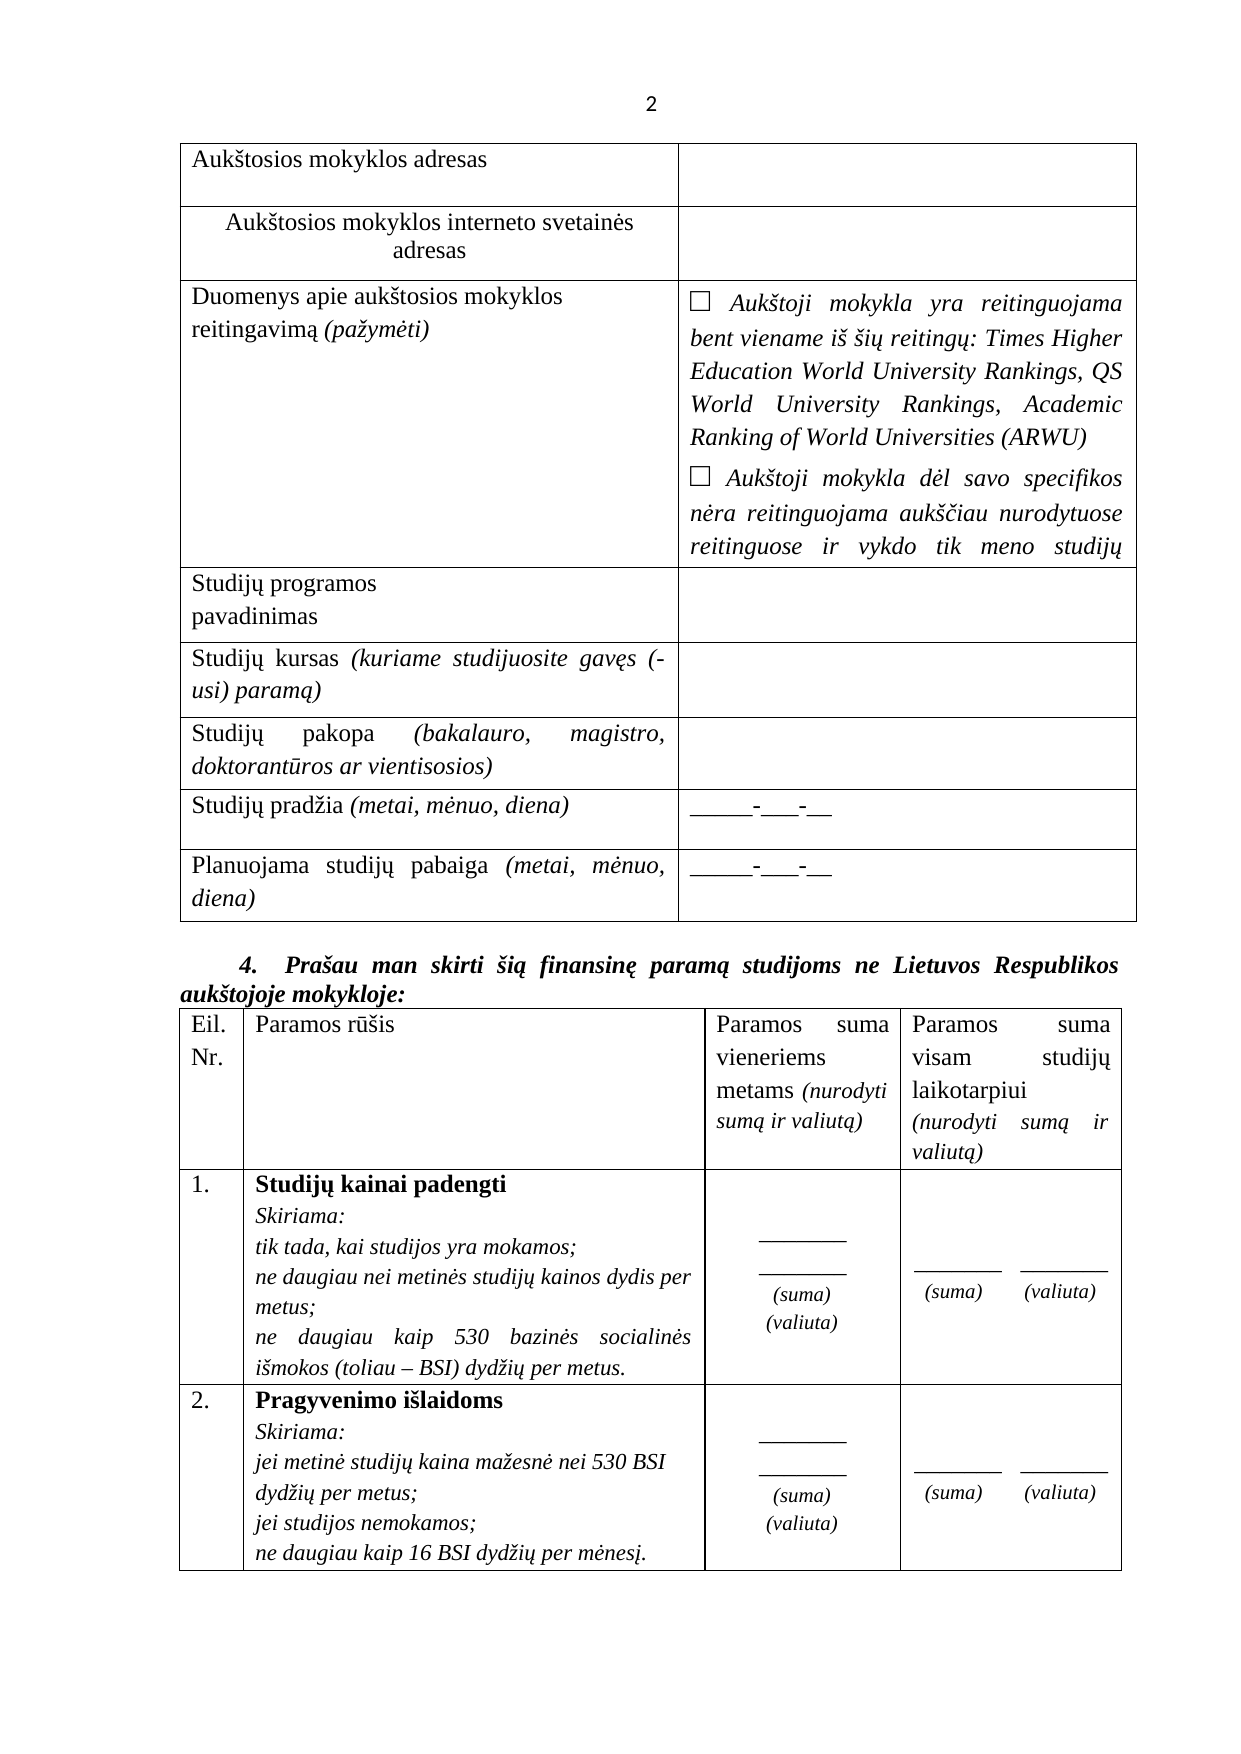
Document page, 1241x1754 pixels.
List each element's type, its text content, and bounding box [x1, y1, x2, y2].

table_cell Studijų kainai padengti Skiriama: tik tada, kai studijos yra mokamos; ne daugiau nei metinės studijų kainos dydis per metus; ne daugiau kaip 530 bazinės socialinės išmokos (toliau – BSI) dydžių per metus. [244, 1170, 704, 1384]
table_cell 1. [180, 1170, 243, 1384]
table_cell Studijų programos pavadinimas [181, 568, 678, 642]
table_cell Planuojama studijų pabaiga (metai, mėnuo, diena) [181, 850, 678, 921]
table_cell Studijų pradžia (metai, mėnuo, diena) [181, 790, 678, 849]
table_header Eil. Nr. [180, 1009, 243, 1168]
table_cell 2. [180, 1385, 243, 1570]
table_cell _______ _______ (suma) (valiuta) [706, 1385, 900, 1570]
table_cell [679, 207, 1136, 280]
table_cell _______ _______ (suma) (valiuta) [706, 1170, 900, 1384]
table_cell [679, 568, 1136, 642]
table_cell _____-___-__ [679, 790, 1136, 849]
table_cell _____-___-__ [679, 850, 1136, 921]
table_cell Studijų kursas (kuriame studijuosite gavęs (-usi) paramą) [181, 643, 678, 717]
table_cell Studijų pakopa (bakalauro, magistro, doktorantūros ar vientisosios) [181, 718, 678, 789]
table_cell [679, 643, 1136, 717]
table_cell [679, 144, 1136, 206]
table_cell Pragyvenimo išlaidoms Skiriama: jei metinė studijų kaina mažesnė nei 530 BSI dydžių per metus; jei studijos nemokamos; ne daugiau kaip 16 BSI dydžių per mėnesį. [244, 1385, 704, 1570]
text 4. Prašau man skirti šią finansinę paramą studijoms ne Lietuvos Respublikos aukštojoje mokykloje: [180, 950, 1122, 1008]
table_cell _______ _______ (suma) (valiuta) [901, 1385, 1121, 1570]
table_cell Aukštosios mokyklos interneto svetainės adresas [181, 207, 678, 280]
table_header Paramos suma visam studijų laikotarpiui (nurodyti sumą ir valiutą) [901, 1009, 1121, 1168]
table_header Paramos suma vieneriems metams (nurodyti sumą ir valiutą) [706, 1009, 900, 1168]
table_cell Aukštosios mokyklos adresas [181, 144, 678, 206]
table_cell Duomenys apie aukštosios mokyklos reitingavimą (pažymėti) [181, 281, 678, 567]
table_cell _______ _______ (suma) (valiuta) [901, 1170, 1121, 1384]
table_cell □ Aukštoji mokykla yra reitinguojama bent viename iš šių reitingų: Times Higher Education World University Rankings, QS World University Rankings, Academic Ranking of World Universities (ARWU) □ Aukštoji mokykla dėl savo specifikos nėra reitinguojama aukščiau nurodytuose reitinguose ir vykdo tik meno studijų krypčių grupės programas [679, 281, 1136, 567]
table_cell [679, 718, 1136, 789]
table_header Paramos rūšis [244, 1009, 704, 1168]
